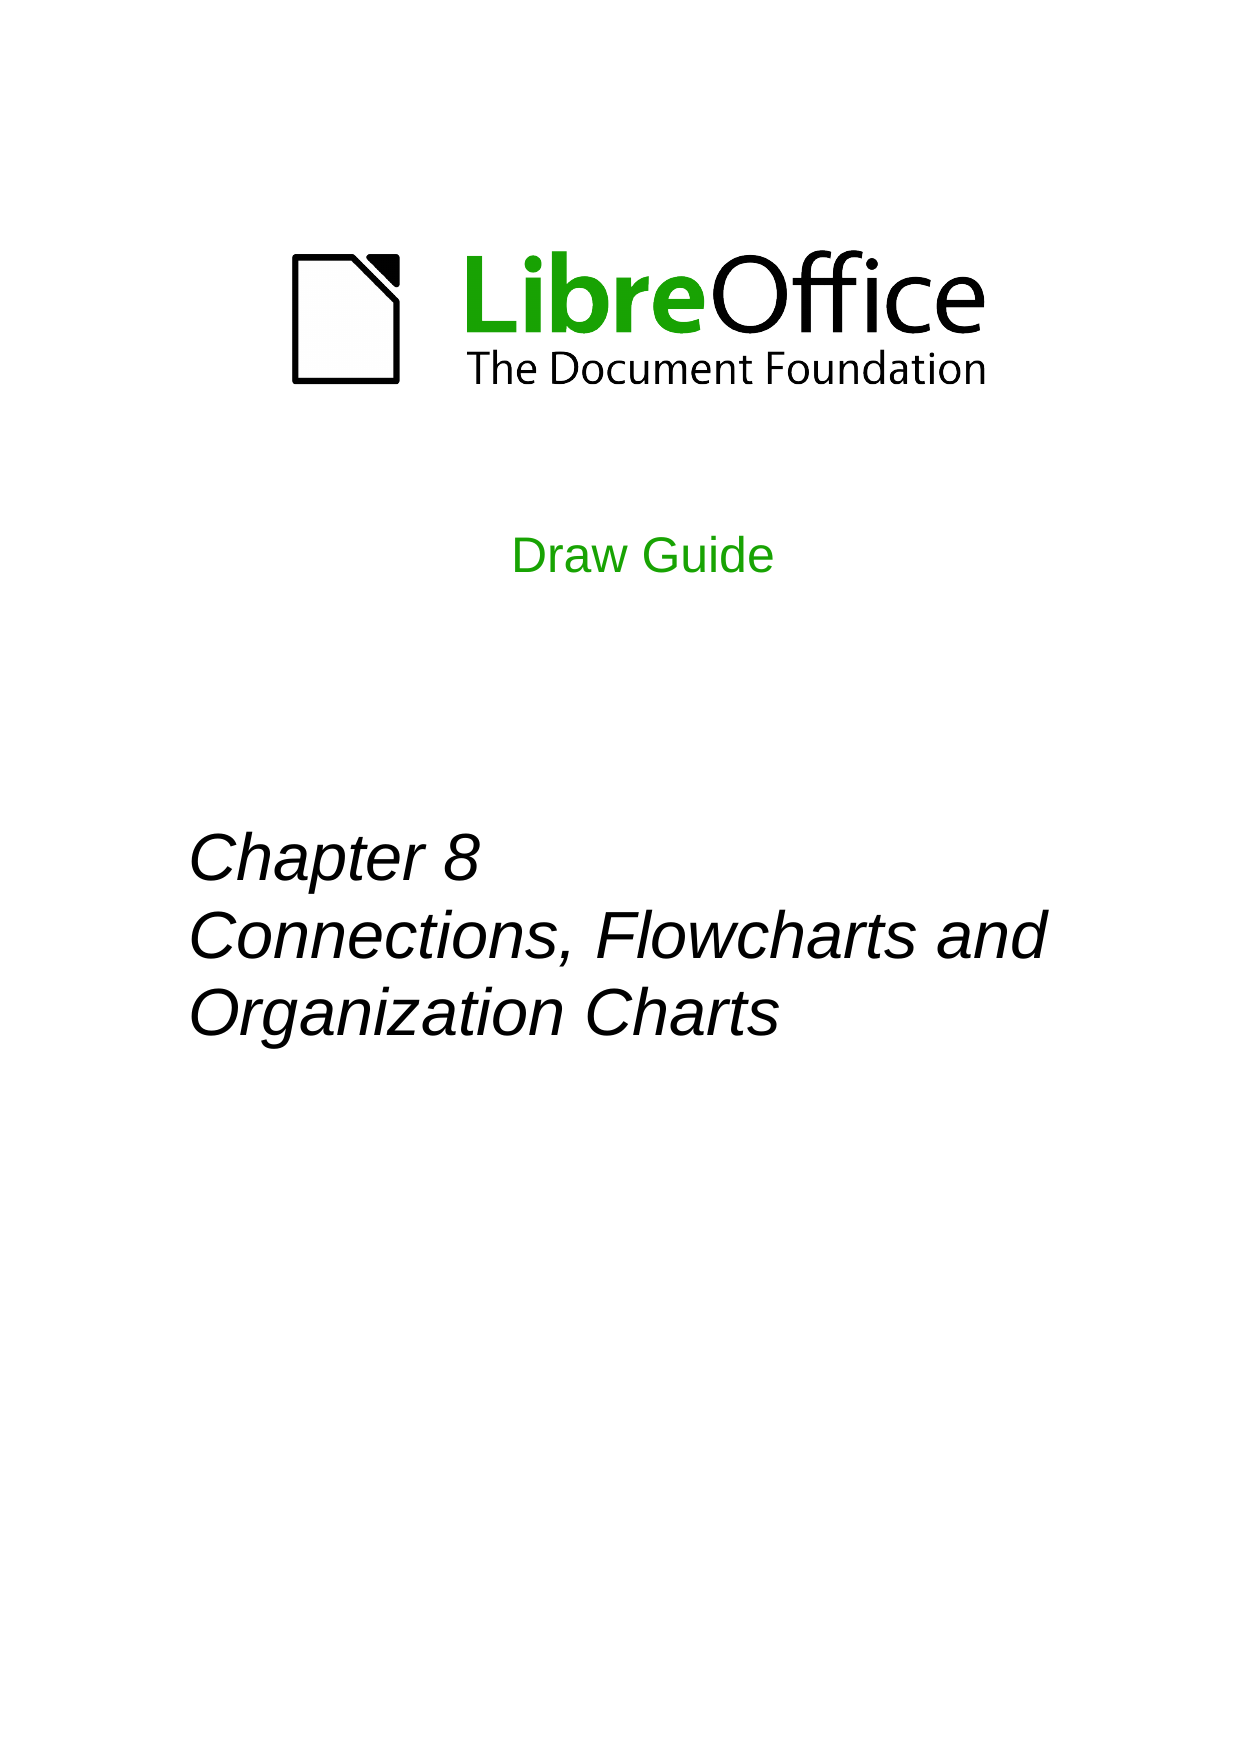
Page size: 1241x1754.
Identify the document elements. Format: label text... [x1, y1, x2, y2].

subtitle Chapter 8 Connections, Flowcharts and Organization Charts [188, 814, 1098, 1049]
text Draw Guide [188, 526, 1098, 583]
picture [250, 219, 1035, 419]
